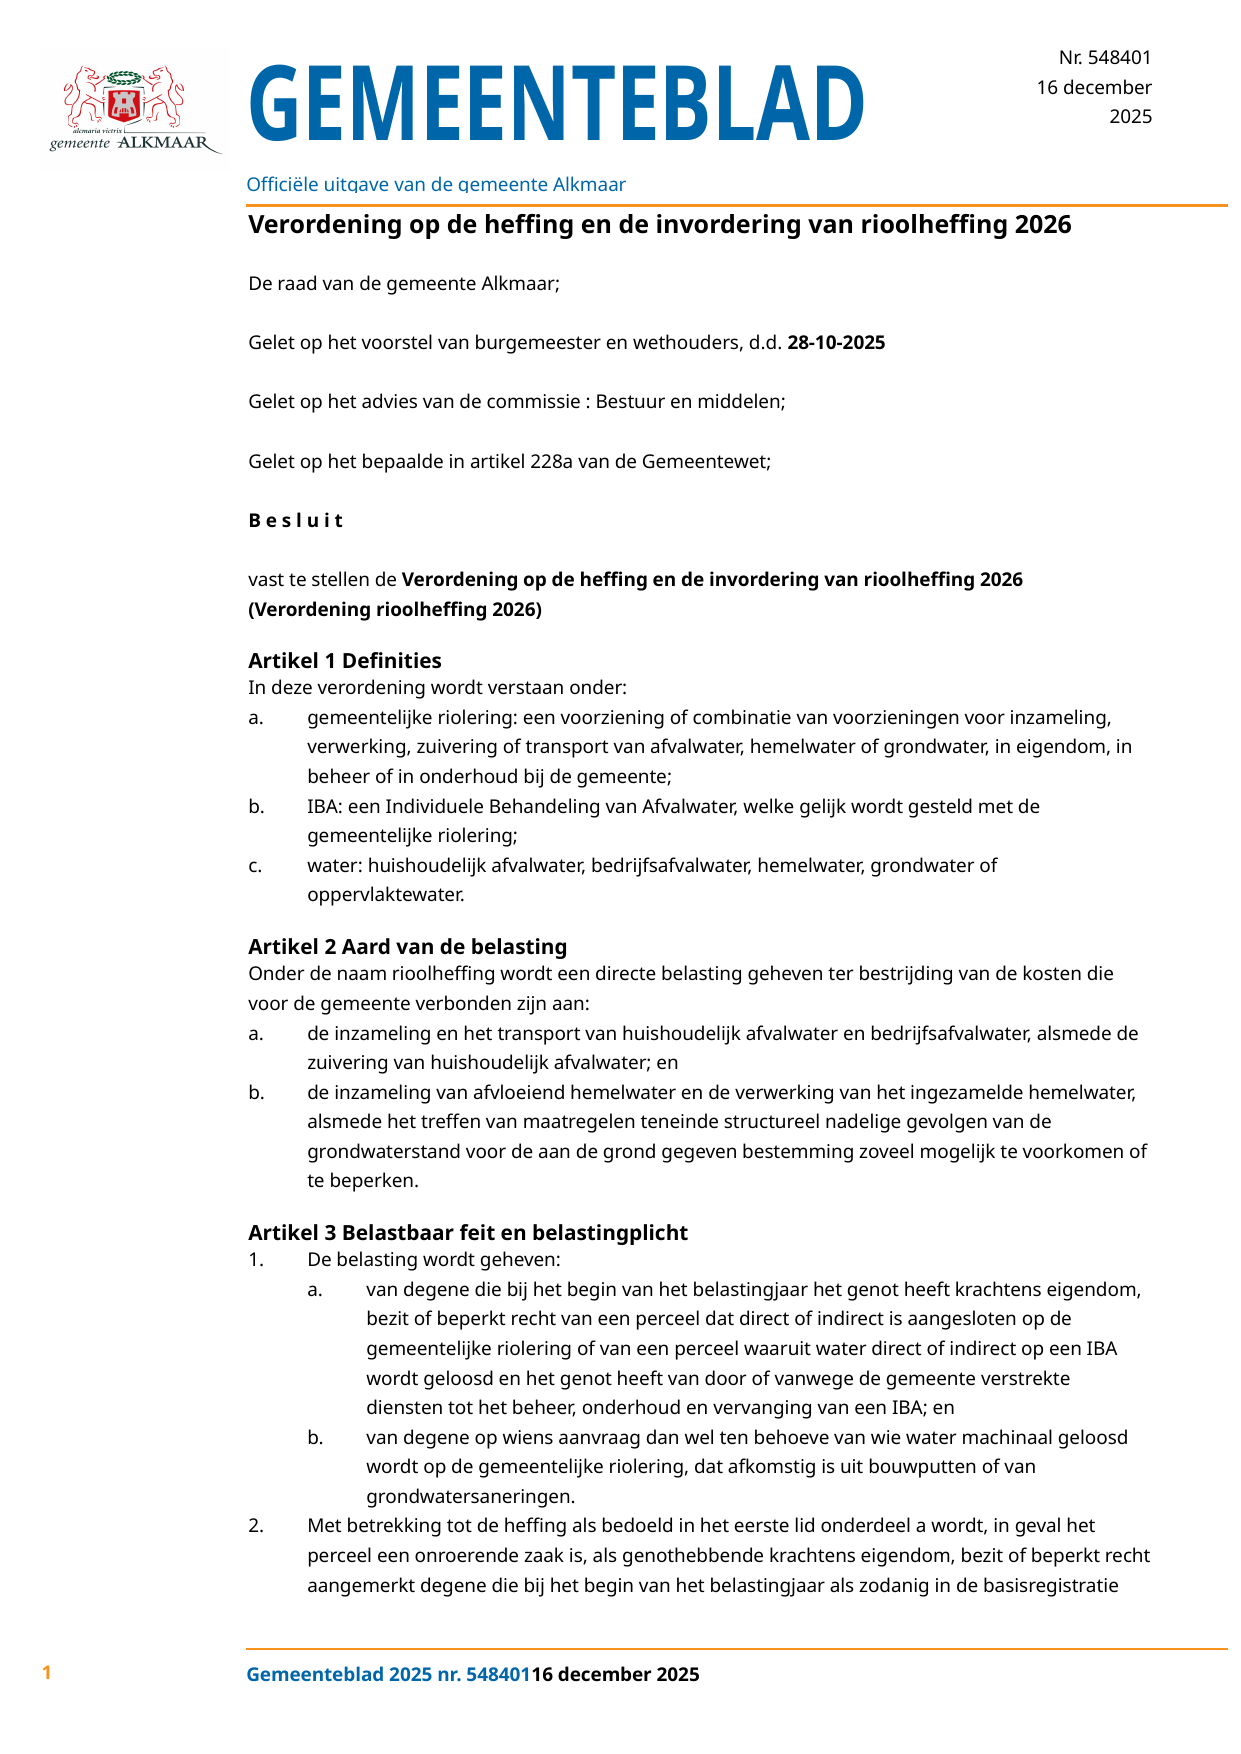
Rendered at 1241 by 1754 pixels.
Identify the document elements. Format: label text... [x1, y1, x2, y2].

text vast te stellen de Verordening op de heffing en de invordering van rioolheffing 2026 [248, 566, 1152, 592]
text B e s l u i t [248, 507, 1152, 533]
text Artikel 2 Aard van de belasting [248, 932, 1152, 961]
text De raad van de gemeente Alkmaar; [248, 270, 1152, 296]
list De belasting wordt geheven: [248, 1246, 1152, 1272]
text In deze verordening wordt verstaan onder: [248, 674, 1152, 700]
text (Verordening rioolheffing 2026) [248, 596, 1152, 621]
text Artikel 3 Belastbaar feit en belastingplicht [248, 1218, 1152, 1246]
text Gelet op het bepaalde in artikel 228a van de Gemeentewet; [248, 448, 1152, 473]
list van degene op wiens aanvraag dan wel ten behoeve van wie water machinaal geloosd wordt op de gemeentelijke riolering, dat afkomstig is uit bouwputten of van grondwatersaneringen. [307, 1424, 1152, 1509]
list Met betrekking tot de heffing als bedoeld in het eerste lid onderdeel a wordt, in geval het perceel een onroerende zaak is, als genothebbende krachtens eigendom, bezit of beperkt recht aangemerkt degene die bij het begin van het belastingjaar als zodanig in de basisregistratie [248, 1513, 1152, 1598]
text Gelet op het advies van de commissie : Bestuur en middelen; [248, 389, 1152, 414]
text Onder de naam rioolheffing wordt een directe belasting geheven ter bestrijding van de kosten die voor de gemeente verbonden zijn aan: [248, 961, 1152, 1016]
list van degene die bij het begin van het belastingjaar het genot heeft krachtens eigendom, bezit of beperkt recht van een perceel dat direct of indirect is aangesloten op de gemeentelijke riolering of van een perceel waaruit water direct of indirect op een IBA wordt geloosd en het genot heeft van door of vanwege de gemeente verstrekte diensten tot het beheer, onderhoud en vervanging van een IBA; en [307, 1276, 1152, 1420]
text Verordening op de heffing en de invordering van rioolheffing 2026 [248, 207, 1152, 241]
text Artikel 1 Definities [248, 646, 1152, 674]
list water: huishoudelijk afvalwater, bedrijfsafvalwater, hemelwater, grondwater of oppervlaktewater. [248, 852, 1152, 907]
text Gelet op het voorstel van burgemeester en wethouders, d.d. 28-10-2025 [248, 329, 1152, 355]
picture [41, 47, 231, 172]
list IBA: een Individuele Behandeling van Afvalwater, welke gelijk wordt gesteld met de gemeentelijke riolering; [248, 793, 1152, 848]
list de inzameling en het transport van huishoudelijk afvalwater en bedrijfsafvalwater, alsmede de zuivering van huishoudelijk afvalwater; en [248, 1020, 1152, 1075]
list de inzameling van afvloeiend hemelwater en de verwerking van het ingezamelde hemelwater, alsmede het treffen van maatregelen teneinde structureel nadelige gevolgen van de grondwaterstand voor de aan de grond gegeven bestemming zoveel mogelijk te voorkomen of te beperken. [248, 1079, 1152, 1193]
list gemeentelijke riolering: een voorziening of combinatie van voorzieningen voor inzameling, verwerking, zuivering of transport van afvalwater, hemelwater of grondwater, in eigendom, in beheer of in onderhoud bij de gemeente; [248, 704, 1152, 789]
